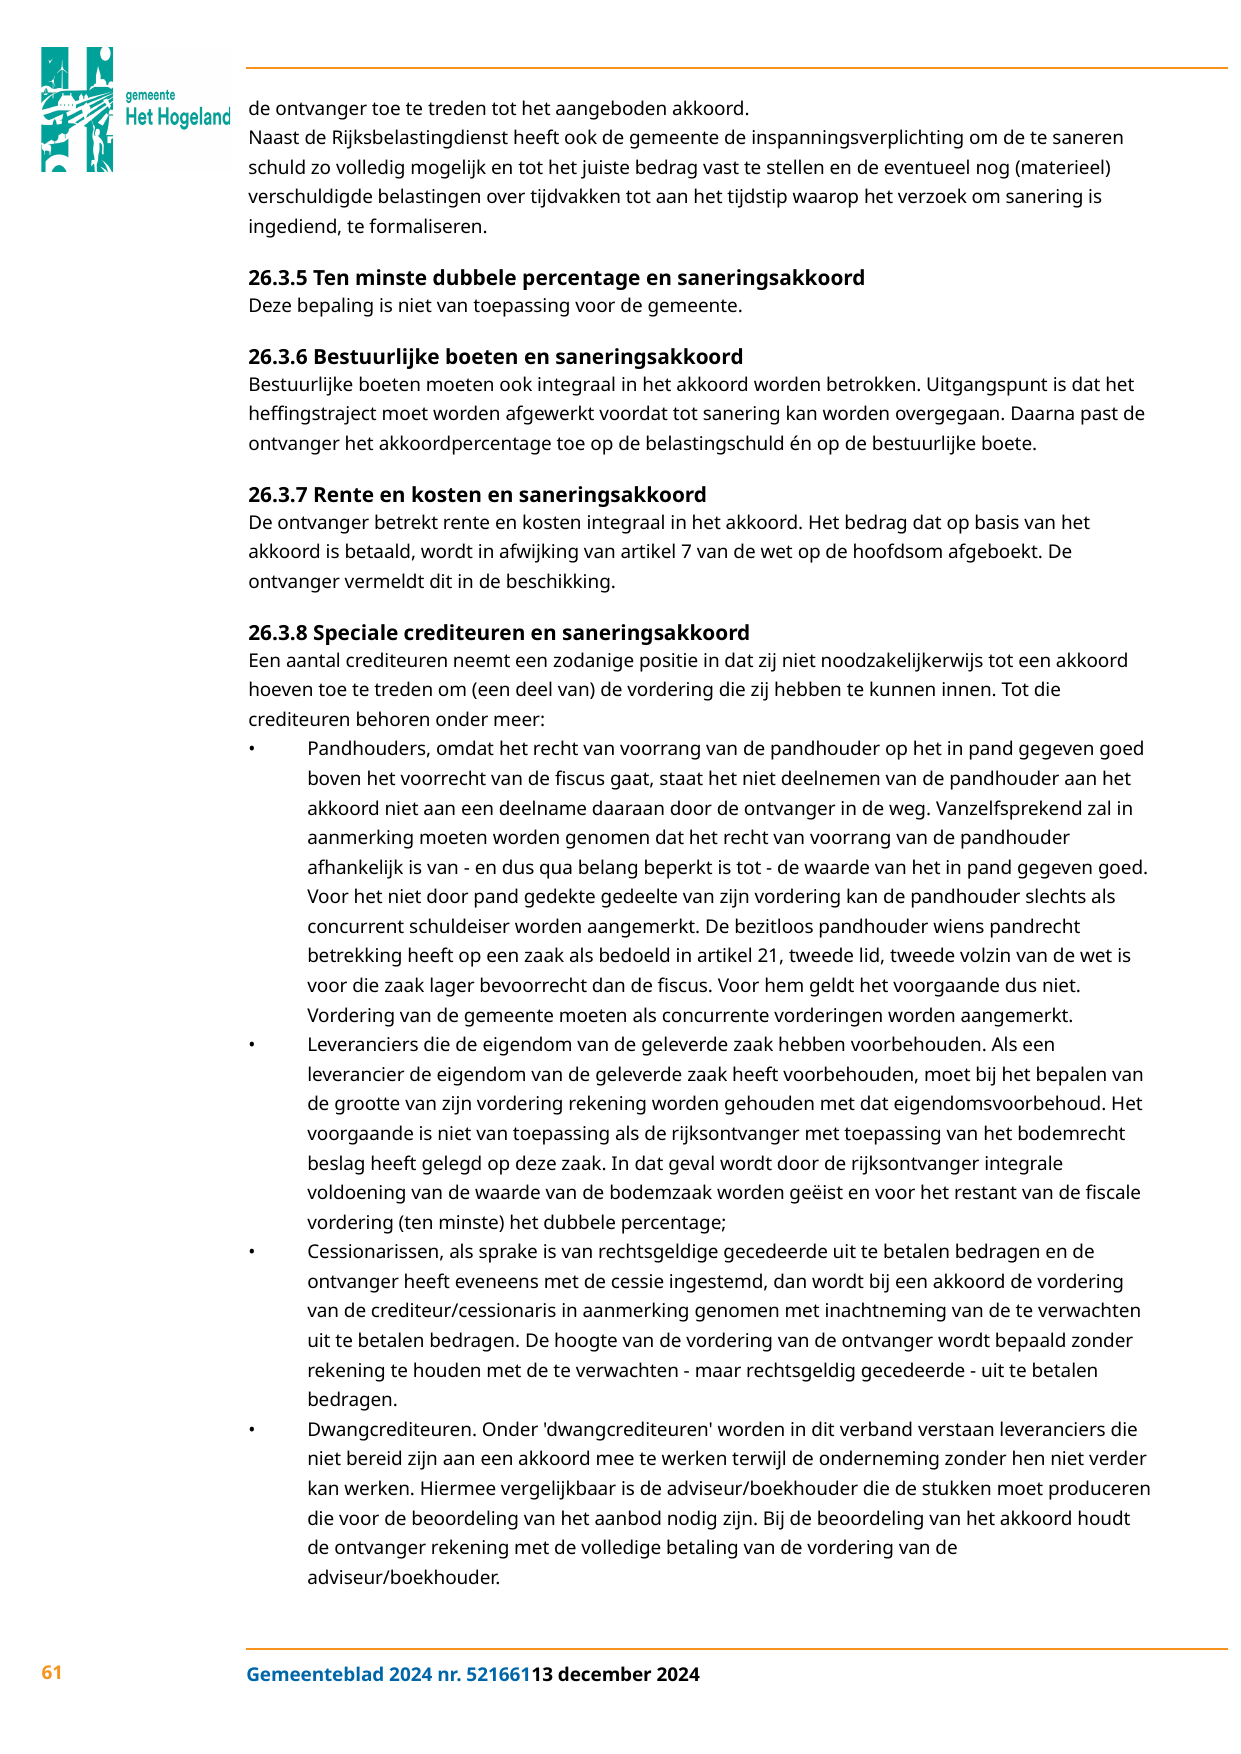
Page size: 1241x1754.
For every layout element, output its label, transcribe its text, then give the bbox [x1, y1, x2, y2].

text De ontvanger betrekt rente en kosten integraal in het akkoord. Het bedrag dat op basis van het akkoord is betaald, wordt in afwijking van artikel 7 van de wet op de hoofdsom afgeboekt. De ontvanger vermeldt dit in de beschikking. [248, 509, 1152, 594]
text Bestuurlijke boeten moeten ook integraal in het akkoord worden betrokken. Uitgangspunt is dat het heffingstraject moet worden afgewerkt voordat tot sanering kan worden overgegaan. Daarna past de ontvanger het akkoordpercentage toe op de belastingschuld én op de bestuurlijke boete. [248, 371, 1152, 456]
list Dwangcrediteuren. Onder 'dwangcrediteuren' worden in dit verband verstaan leveranciers die niet bereid zijn aan een akkoord mee te werken terwijl de onderneming zonder hen niet verder kan werken. Hiermee vergelijkbaar is de adviseur/boekhouder die de stukken moet produceren die voor de beoordeling van het aanbod nodig zijn. Bij de beoordeling van het akkoord houdt de ontvanger rekening met de volledige betaling van de vordering van de adviseur/boekhouder. [248, 1416, 1152, 1590]
text 26.3.8 Speciale crediteuren en saneringsakkoord [248, 618, 1152, 647]
text 26.3.6 Bestuurlijke boeten en saneringsakkoord [248, 342, 1152, 371]
picture [41, 47, 231, 172]
text Naast de Rijksbelastingdienst heeft ook de gemeente de inspanningsverplichting om de te saneren schuld zo volledig mogelijk en tot het juiste bedrag vast te stellen en de eventueel nog (materieel) verschuldigde belastingen over tijdvakken tot aan het tijdstip waarop het verzoek om sanering is ingediend, te formaliseren. [248, 124, 1152, 239]
text Deze bepaling is niet van toepassing voor de gemeente. [248, 292, 1152, 318]
list Pandhouders, omdat het recht van voorrang van de pandhouder op het in pand gegeven goed boven het voorrecht van de fiscus gaat, staat het niet deelnemen van de pandhouder aan het akkoord niet aan een deelname daaraan door de ontvanger in de weg. Vanzelfsprekend zal in aanmerking moeten worden genomen dat het recht van voorrang van de pandhouder afhankelijk is van - en dus qua belang beperkt is tot - de waarde van het in pand gegeven goed. Voor het niet door pand gedekte gedeelte van zijn vordering kan de pandhouder slechts als concurrent schuldeiser worden aangemerkt. De bezitloos pandhouder wiens pandrecht betrekking heeft op een zaak als bedoeld in artikel 21, tweede lid, tweede volzin van de wet is voor die zaak lager bevoorrecht dan de fiscus. Voor hem geldt het voorgaande dus niet. Vordering van de gemeente moeten als concurrente vorderingen worden aangemerkt. [248, 736, 1152, 1028]
text Een aantal crediteuren neemt een zodanige positie in dat zij niet noodzakelijkerwijs tot een akkoord hoeven toe te treden om (een deel van) de vordering die zij hebben te kunnen innen. Tot die crediteuren behoren onder meer: [248, 647, 1152, 732]
list Leveranciers die de eigendom van de geleverde zaak hebben voorbehouden. Als een leverancier de eigendom van de geleverde zaak heeft voorbehouden, moet bij het bepalen van de grootte van zijn vordering rekening worden gehouden met dat eigendomsvoorbehoud. Het voorgaande is niet van toepassing als de rijksontvanger met toepassing van het bodemrecht beslag heeft gelegd op deze zaak. In dat geval wordt door de rijksontvanger integrale voldoening van de waarde van de bodemzaak worden geëist en voor het restant van de fiscale vordering (ten minste) het dubbele percentage; [248, 1031, 1152, 1235]
list Cessionarissen, als sprake is van rechtsgeldige gecedeerde uit te betalen bedragen en de ontvanger heeft eveneens met de cessie ingestemd, dan wordt bij een akkoord de vordering van de crediteur/cessionaris in aanmerking genomen met inachtneming van de te verwachten uit te betalen bedragen. De hoogte van de vordering van de ontvanger wordt bepaald zonder rekening te houden met de te verwachten - maar rechtsgeldig gecedeerde - uit te betalen bedragen. [248, 1238, 1152, 1412]
text 26.3.7 Rente en kosten en saneringsakkoord [248, 480, 1152, 509]
text de ontvanger toe te treden tot het aangeboden akkoord. [248, 95, 1152, 121]
text 26.3.5 Ten minste dubbele percentage en saneringsakkoord [248, 263, 1152, 292]
